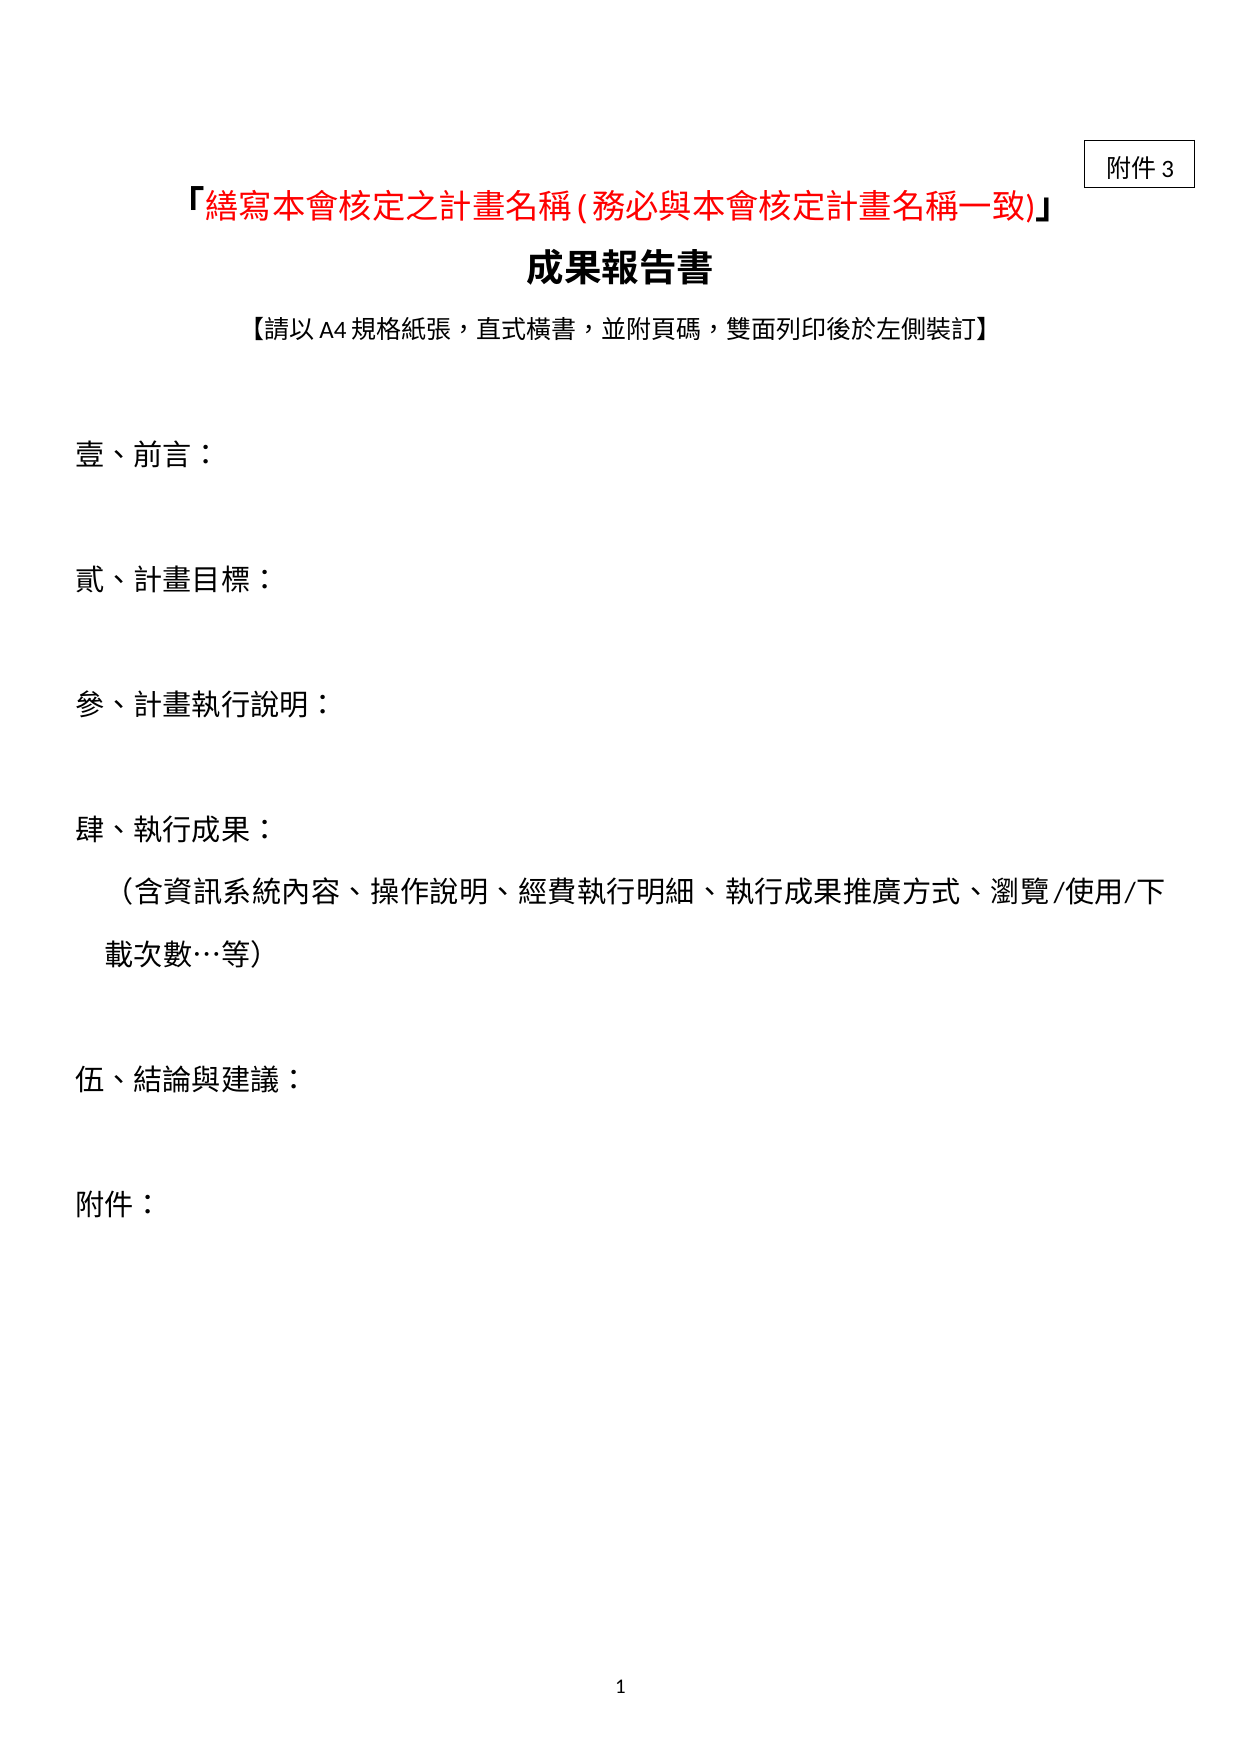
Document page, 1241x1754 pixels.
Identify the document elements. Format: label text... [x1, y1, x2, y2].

text 伍、結論與建議： [75, 1036, 1165, 1098]
text 貳、計畫目標： [75, 536, 1165, 598]
text 壹、前言： [75, 411, 1165, 473]
text 附件3 [1100, 148, 1179, 179]
text 「繕寫本會核定之計畫名稱(務必與本會核定計畫名稱一致)」 成果報告書 [1085, 141, 1194, 187]
text （含資訊系統內容、操作說明、經費執行明細、執行成果推廣方式、瀏覽/使用/下載次數…等） [104, 848, 1165, 973]
text 「繕寫本會核定之計畫名稱(務必與本會核定計畫名稱一致)」 成果報告書 [75, 161, 1165, 286]
text 肆、執行成果： [75, 786, 1165, 848]
text 參、計畫執行說明： [75, 661, 1165, 723]
text 附件： [75, 1161, 1165, 1223]
text 【請以A4規格紙張，直式橫書，並附頁碼，雙面列印後於左側裝訂】 [75, 286, 1165, 348]
